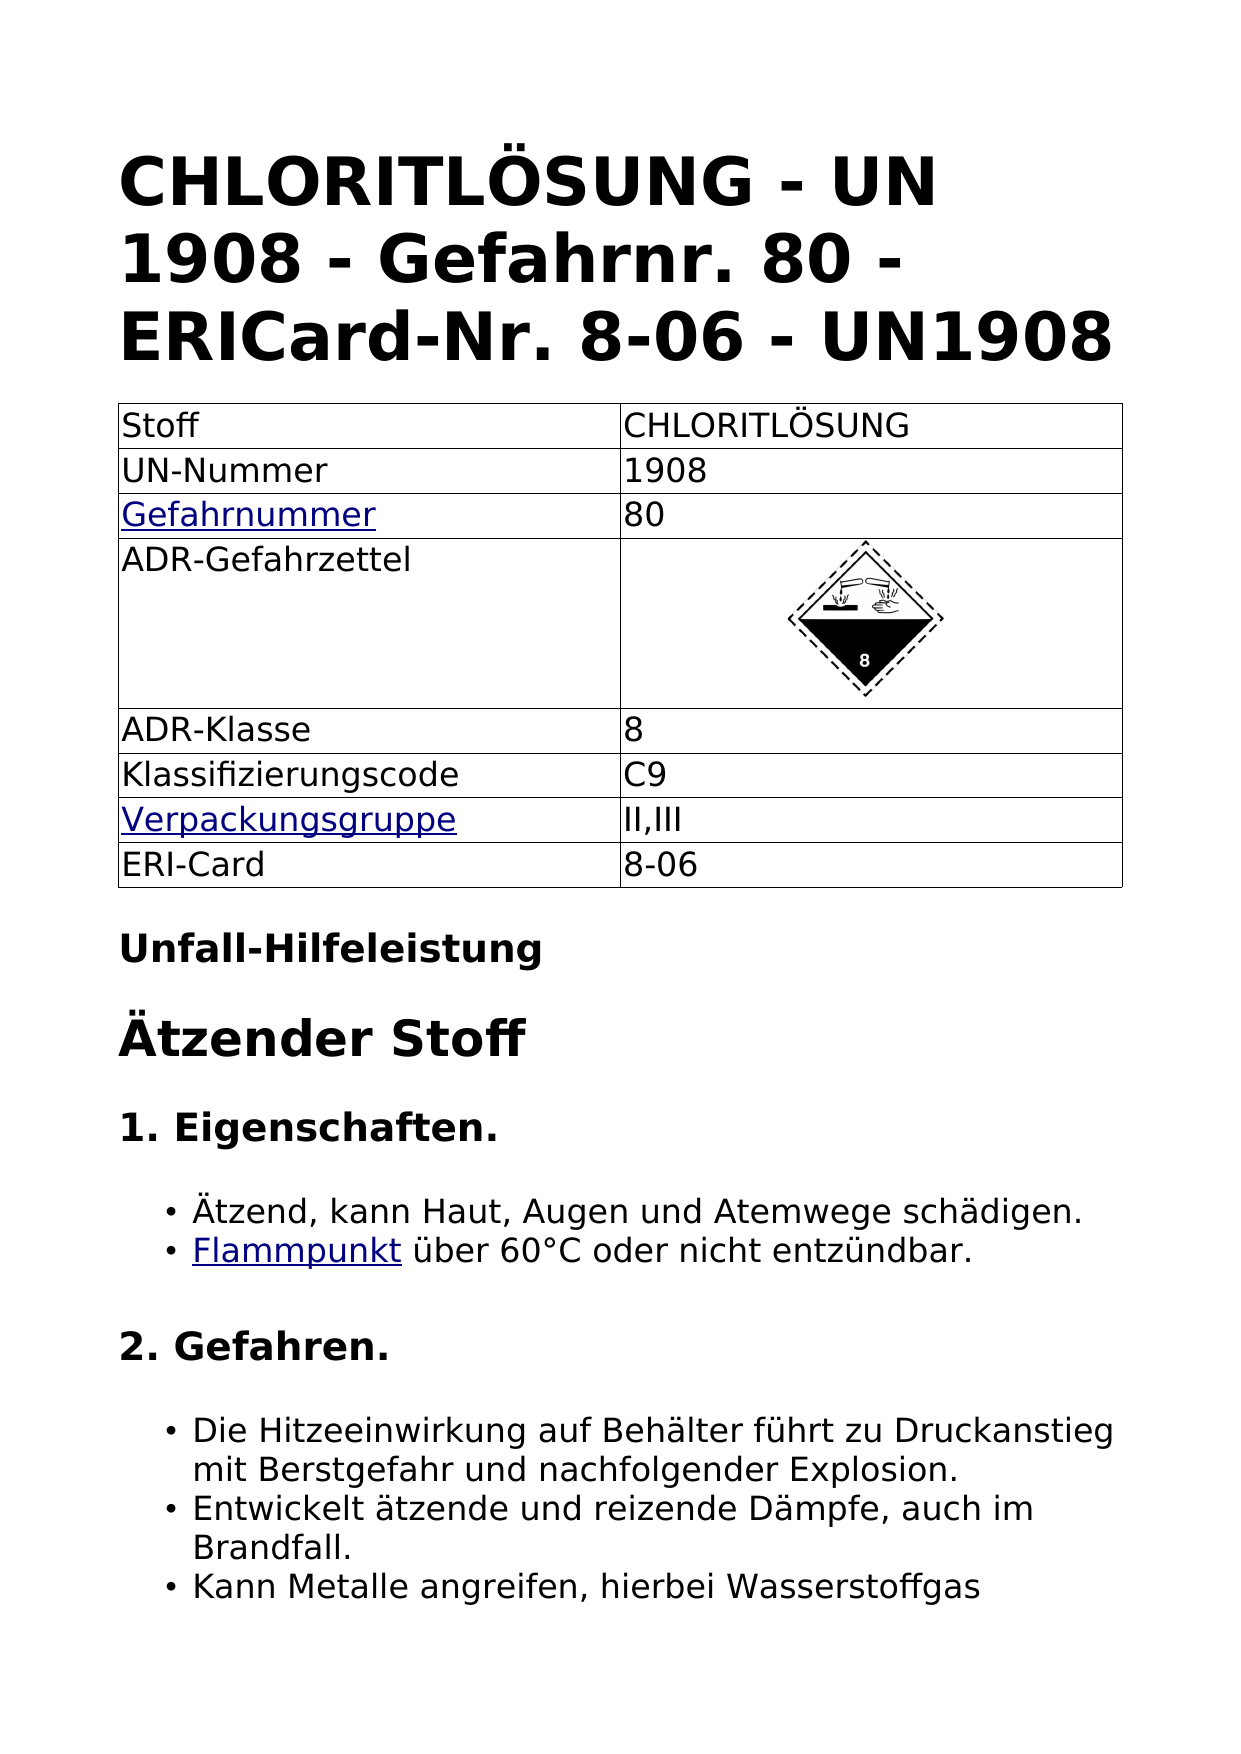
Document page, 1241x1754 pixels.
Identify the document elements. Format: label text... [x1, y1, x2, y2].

table_header Stoff [119, 404, 620, 448]
table_cell II,III [621, 798, 1122, 842]
table_cell ERI-Card [119, 843, 620, 887]
list Entwickelt ätzende und reizende Dämpfe, auch im Brandfall. [177, 1489, 1122, 1567]
subtitle 2. Gefahren. [118, 1324, 1122, 1370]
table_header CHLORITLÖSUNG [621, 404, 1122, 448]
table_cell C9 [621, 754, 1122, 797]
subtitle CHLORITLÖSUNG - UN 1908 - Gefahrnr. 80 - ERICard-Nr. 8-06 - UN1908 [118, 143, 1122, 376]
table_cell Klassifizierungscode [119, 754, 620, 797]
table_cell Gefahrnummer [119, 494, 620, 538]
list Ätzend, kann Haut, Augen und Atemwege schädigen. [177, 1192, 1122, 1231]
subtitle 1. Eigenschaften. [118, 1105, 1122, 1150]
subtitle Unfall-Hilfeleistung [118, 927, 1122, 972]
table_cell 8-06 [621, 843, 1122, 887]
table_cell 80 [621, 494, 1122, 538]
table_cell 1908 [621, 449, 1122, 493]
table_cell ADR-Klasse [119, 709, 620, 752]
list Flammpunkt über 60°C oder nicht entzündbar. [177, 1231, 1122, 1270]
table_cell ADR-Gefahrzettel [119, 539, 620, 708]
picture [787, 540, 944, 697]
table_cell 8 [621, 709, 1122, 752]
list Die Hitzeeinwirkung auf Behälter führt zu Druckanstieg mit Berstgefahr und nachfolgender Explosion. [177, 1412, 1122, 1489]
subtitle Ätzender Stoff [118, 1009, 1122, 1068]
list Kann Metalle angreifen, hierbei Wasserstoffgas [177, 1567, 1122, 1606]
table_cell UN-Nummer [119, 449, 620, 493]
table_cell Verpackungsgruppe [119, 798, 620, 842]
table_cell [621, 539, 1122, 708]
